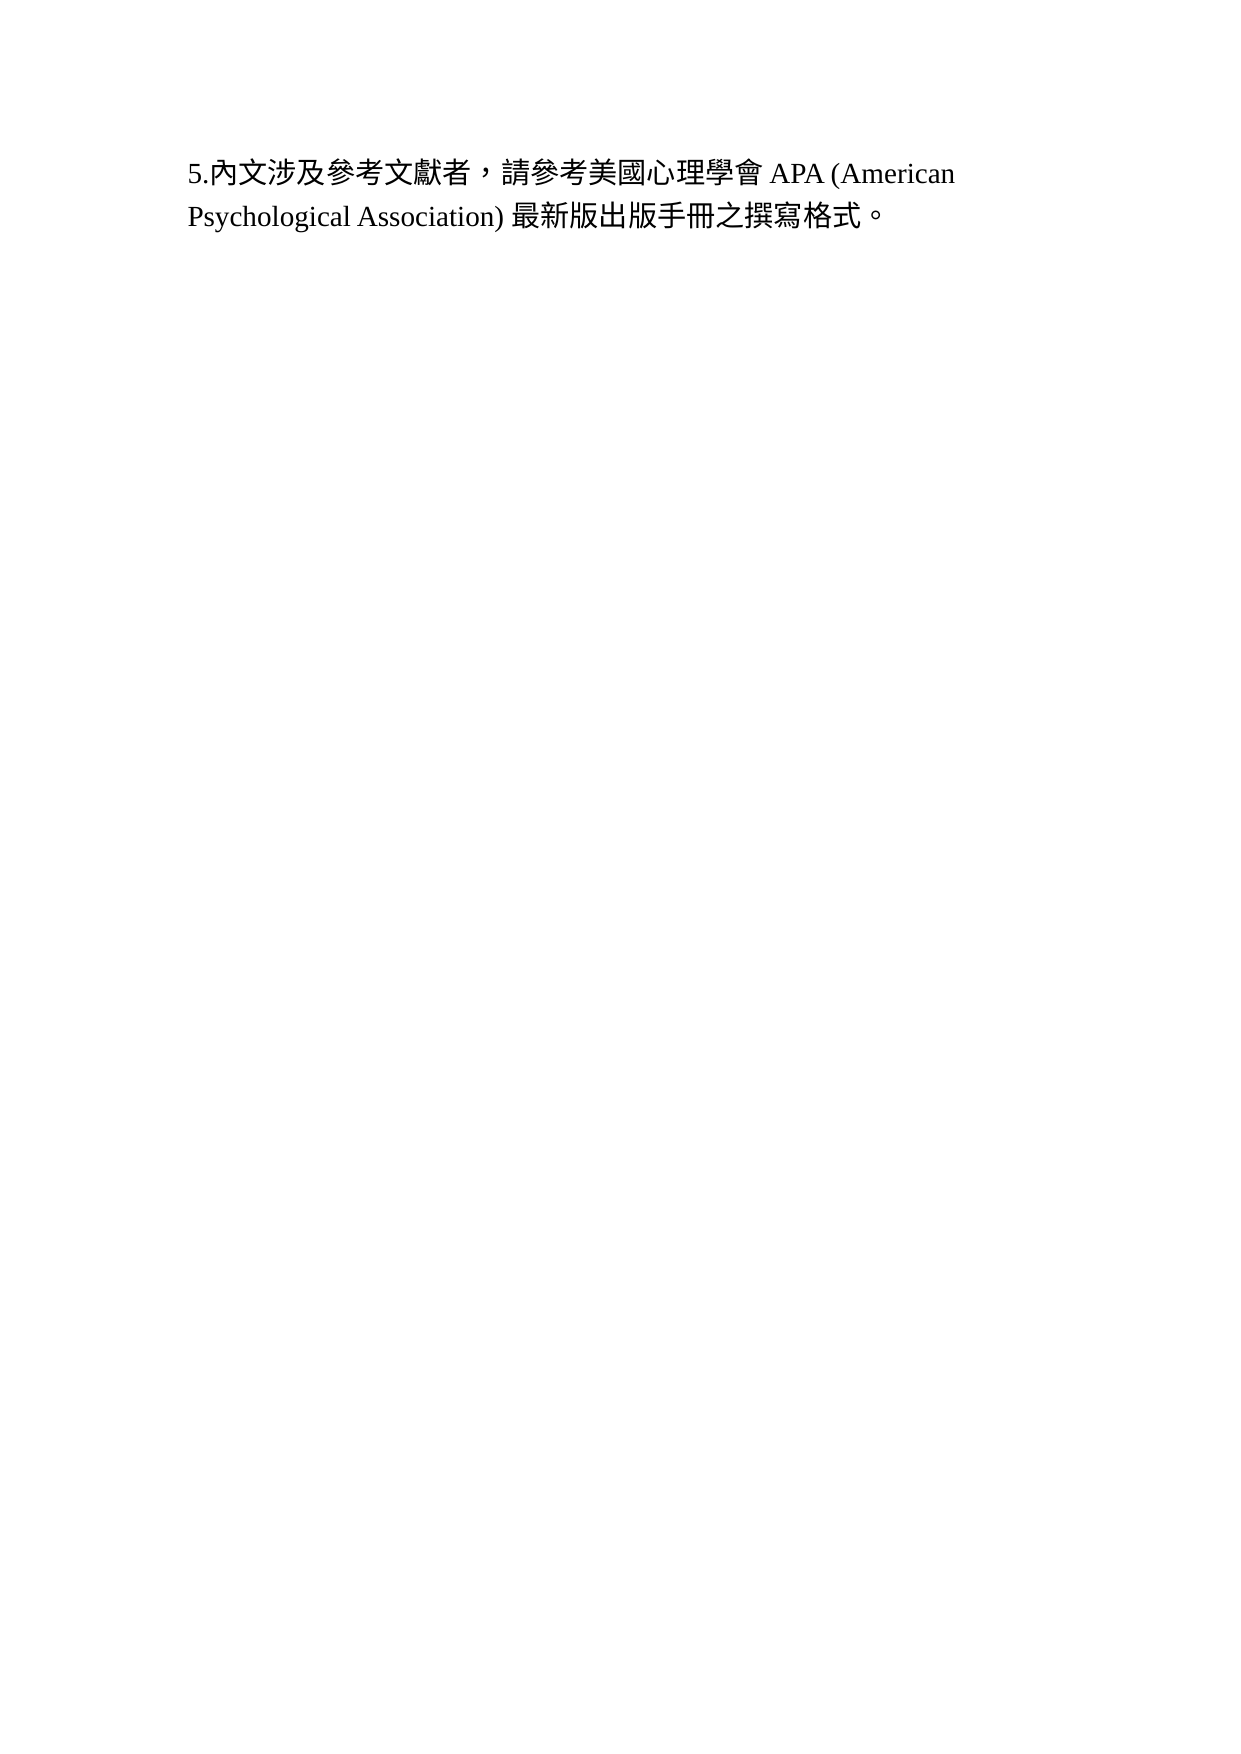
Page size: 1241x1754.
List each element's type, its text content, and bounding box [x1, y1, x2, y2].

text 5.內文涉及參考文獻者，請參考美國心理學會APA (American Psychological Association) 最新版出版手冊之撰寫格式。 [187, 150, 1053, 234]
